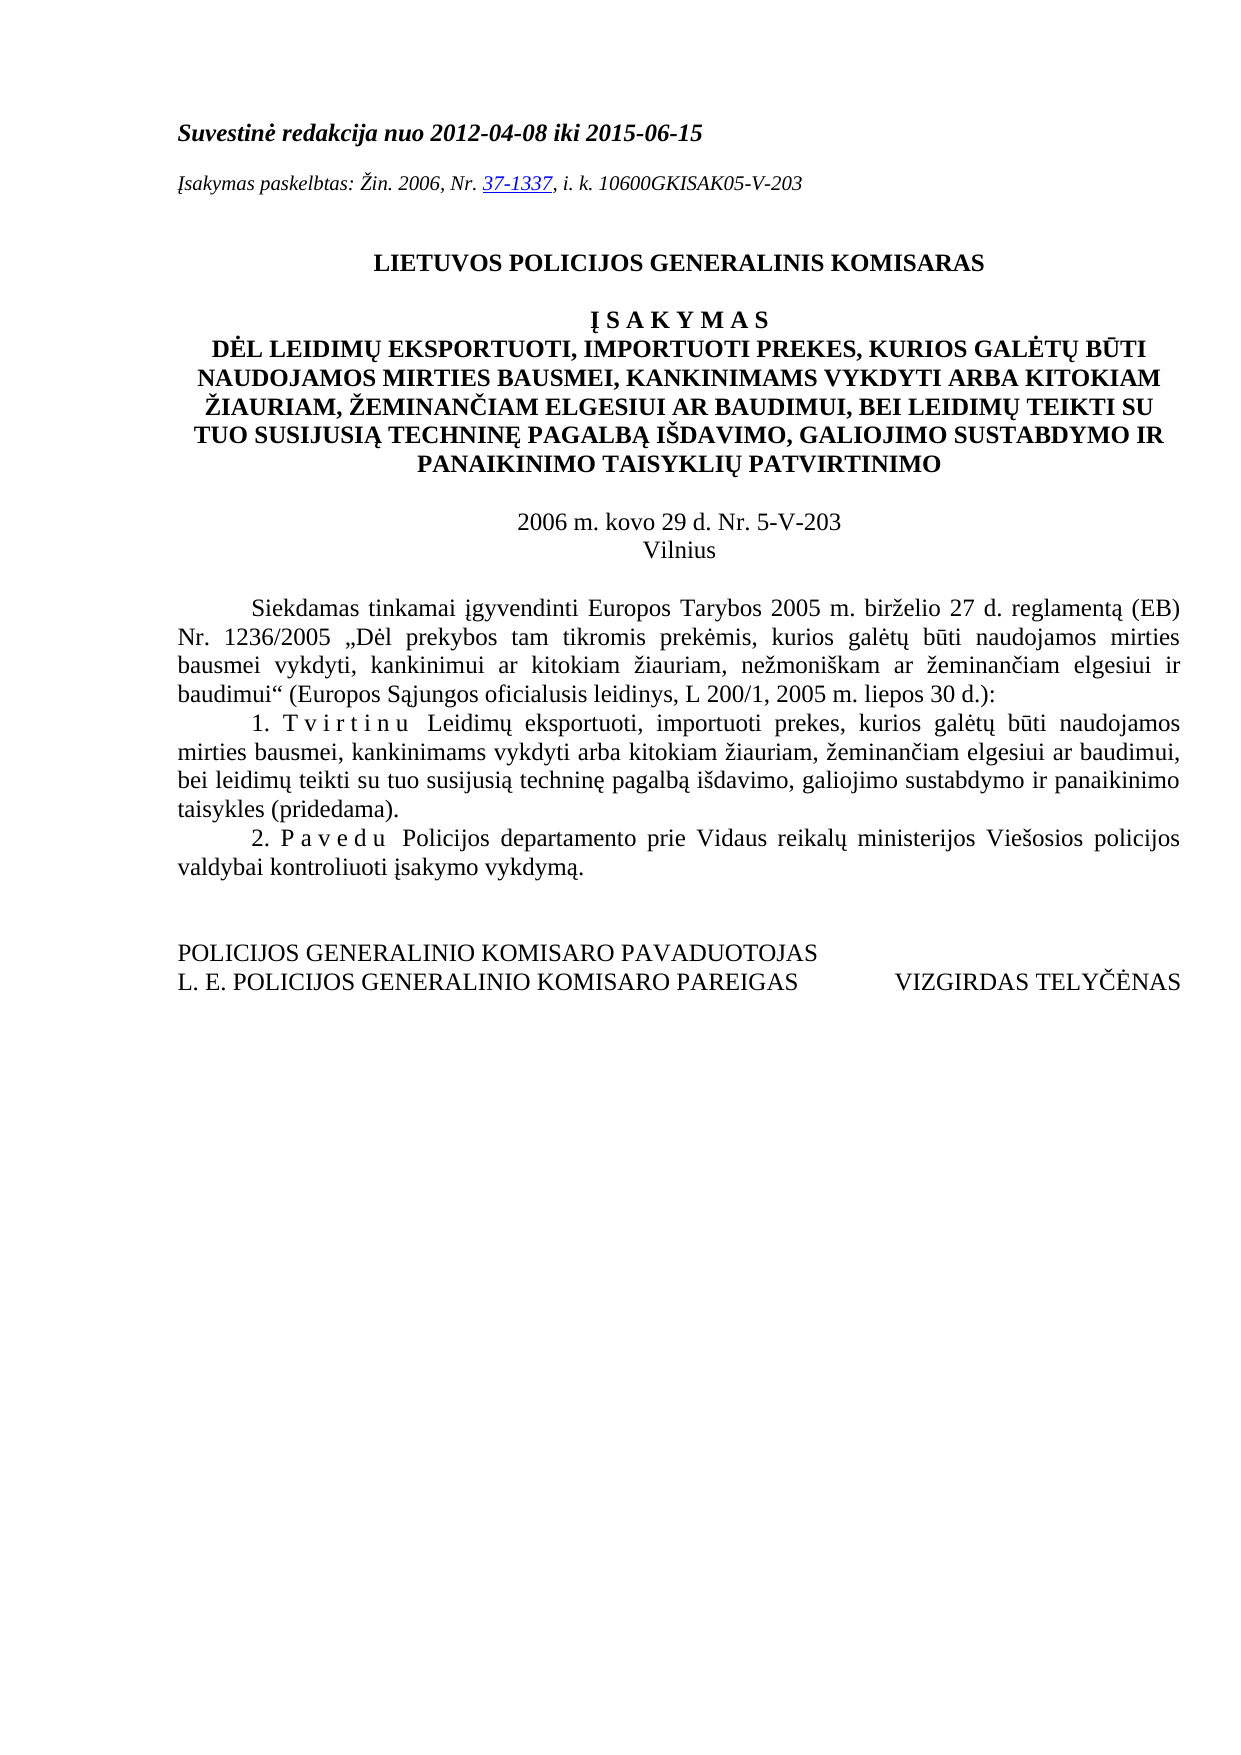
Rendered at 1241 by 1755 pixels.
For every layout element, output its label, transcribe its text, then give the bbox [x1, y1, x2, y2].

text Siekdamas tinkamai įgyvendinti Europos Tarybos 2005 m. birželio 27 d. reglamentą (EB) Nr. 1236/2005 „Dėl prekybos tam tikromis prekėmis, kurios galėtų būti naudojamos mirties bausmei vykdyti, kankinimui ar kitokiam žiauriam, nežmoniškam ar žeminančiam elgesiui ir baudimui“ (Europos Sąjungos oficialusis leidinys, L 200/1, 2005 m. liepos 30 d.): [177, 593, 1181, 708]
text 1. Tvirtinu Leidimų eksportuoti, importuoti prekes, kurios galėtų būti naudojamos mirties bausmei, kankinimams vykdyti arba kitokiam žiauriam, žeminančiam elgesiui ar baudimui, bei leidimų teikti su tuo susijusią techninę pagalbą išdavimo, galiojimo sustabdymo ir panaikinimo taisykles (pridedama). [177, 708, 1181, 823]
text Įsakymas paskelbtas: Žin. 2006, Nr. 37-1337, i. k. 10600GKISAK05-V-203 [177, 171, 1181, 195]
text L. E. POLICIJOS GENERALINIO KOMISARO PAREIGAS VIZGIRDAS TELYČĖNAS [177, 967, 1181, 995]
text Į S A K Y M A S [177, 305, 1181, 334]
text 2006 m. kovo 29 d. Nr. 5-V-203 [177, 507, 1181, 535]
text Suvestinė redakcija nuo 2012-04-08 iki 2015-06-15 [177, 118, 1181, 147]
text LIETUVOS POLICIJOS GENERALINIS KOMISARAS [177, 248, 1181, 277]
text POLICIJOS GENERALINIO KOMISARO PAVADUOTOJAS [177, 938, 1181, 967]
text 2. Pavedu Policijos departamento prie Vidaus reikalų ministerijos Viešosios policijos valdybai kontroliuoti įsakymo vykdymą. [177, 823, 1181, 880]
text Vilnius [177, 535, 1181, 564]
text DĖL LEIDIMŲ EKSPORTUOTI, IMPORTUOTI PREKES, KURIOS GALĖTŲ BŪTI NAUDOJAMOS MIRTIES BAUSMEI, KANKINIMAMS VYKDYTI ARBA KITOKIAM ŽIAURIAM, ŽEMINANČIAM ELGESIUI AR BAUDIMUI, BEI LEIDIMŲ TEIKTI SU TUO SUSIJUSIĄ TECHNINĘ PAGALBĄ IŠDAVIMO, GALIOJIMO SUSTABDYMO IR PANAIKINIMO TAISYKLIŲ PATVIRTINIMO [177, 334, 1181, 478]
